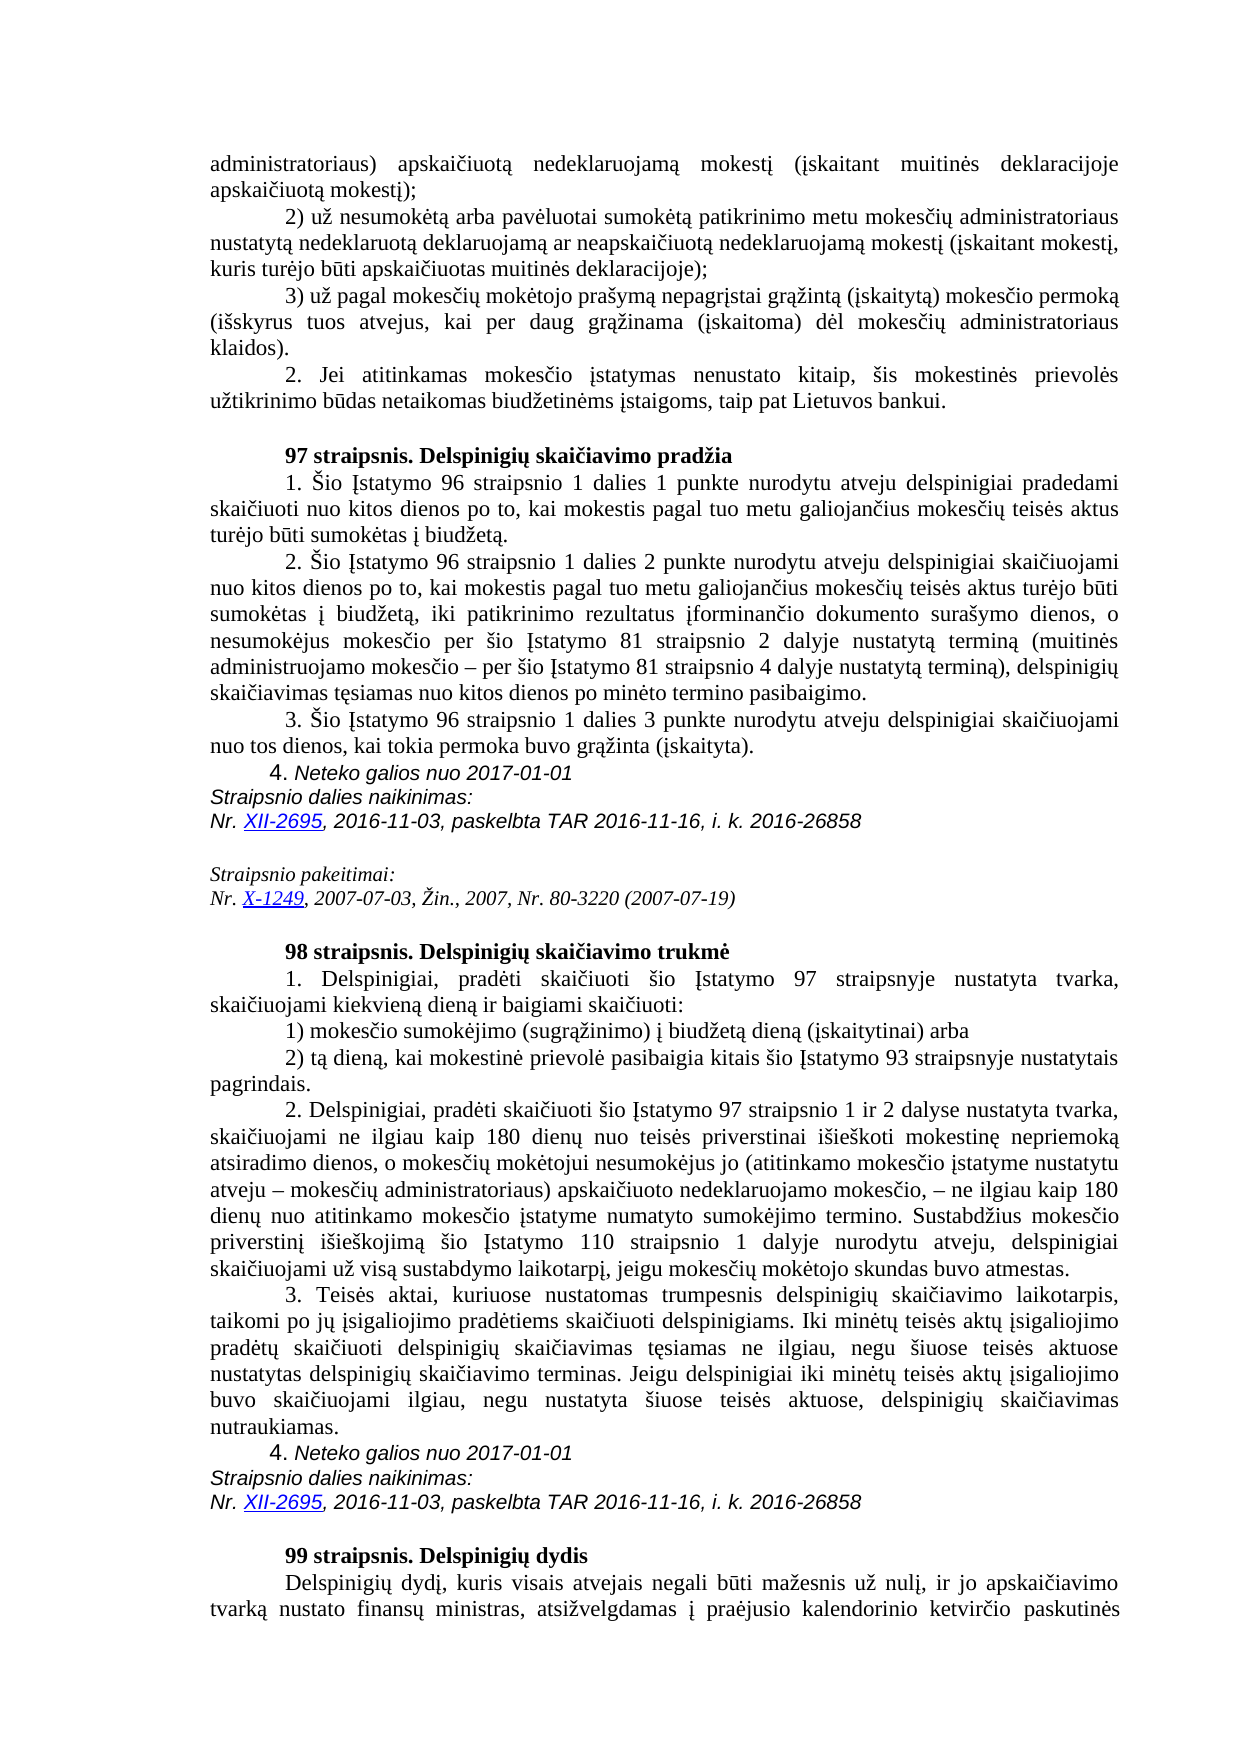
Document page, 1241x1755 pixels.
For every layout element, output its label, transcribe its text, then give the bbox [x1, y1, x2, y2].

text 4. Neteko galios nuo 2017-01-01 [210, 1439, 1120, 1466]
text 2. Delspinigiai, pradėti skaičiuoti šio Įstatymo 97 straipsnio 1 ir 2 dalyse nustatyta tvarka, skaičiuojami ne ilgiau kaip 180 dienų nuo teisės priverstinai išieškoti mokestinę nepriemoką atsiradimo dienos, o mokesčių mokėtojui nesumokėjus jo (atitinkamo mokesčio įstatyme nustatytu atveju – mokesčių administratoriaus) apskaičiuoto nedeklaruojamo mokesčio, – ne ilgiau kaip 180 dienų nuo atitinkamo mokesčio įstatyme numatyto sumokėjimo termino. Sustabdžius mokesčio priverstinį išieškojimą šio Įstatymo 110 straipsnio 1 dalyje nurodytu atveju, delspinigiai skaičiuojami už visą sustabdymo laikotarpį, jeigu mokesčių mokėtojo skundas buvo atmestas. [210, 1097, 1120, 1281]
text 99 straipsnis. Delspinigių dydis [210, 1542, 1120, 1568]
text Straipsnio dalies naikinimas: [210, 1466, 1120, 1489]
text 2. Šio Įstatymo 96 straipsnio 1 dalies 2 punkte nurodytu atveju delspinigiai skaičiuojami nuo kitos dienos po to, kai mokestis pagal tuo metu galiojančius mokesčių teisės aktus turėjo būti sumokėtas į biudžetą, iki patikrinimo rezultatus įforminančio dokumento surašymo dienos, o nesumokėjus mokesčio per šio Įstatymo 81 straipsnio 2 dalyje nustatytą terminą (muitinės administruojamo mokesčio – per šio Įstatymo 81 straipsnio 4 dalyje nustatytą terminą), delspinigių skaičiavimas tęsiamas nuo kitos dienos po minėto termino pasibaigimo. [210, 548, 1120, 706]
text Nr. X-1249, 2007-07-03, Žin., 2007, Nr. 80-3220 (2007-07-19) [210, 886, 1120, 910]
text 3. Teisės aktai, kuriuose nustatomas trumpesnis delspinigių skaičiavimo laikotarpis, taikomi po jų įsigaliojimo pradėtiems skaičiuoti delspinigiams. Iki minėtų teisės aktų įsigaliojimo pradėtų skaičiuoti delspinigių skaičiavimas tęsiamas ne ilgiau, negu šiuose teisės aktuose nustatytas delspinigių skaičiavimo terminas. Jeigu delspinigiai iki minėtų teisės aktų įsigaliojimo buvo skaičiuojami ilgiau, negu nustatyta šiuose teisės aktuose, delspinigių skaičiavimas nutraukiamas. [210, 1281, 1120, 1439]
text 1. Šio Įstatymo 96 straipsnio 1 dalies 1 punkte nurodytu atveju delspinigiai pradedami skaičiuoti nuo kitos dienos po to, kai mokestis pagal tuo metu galiojančius mokesčių teisės aktus turėjo būti sumokėtas į biudžetą. [210, 469, 1120, 548]
text 2) tą dieną, kai mokestinė prievolė pasibaigia kitais šio Įstatymo 93 straipsnyje nustatytais pagrindais. [210, 1044, 1120, 1097]
text Straipsnio pakeitimai: [210, 862, 1120, 886]
text 3) už pagal mokesčių mokėtojo prašymą nepagrįstai grąžintą (įskaitytą) mokesčio permoką (išskyrus tuos atvejus, kai per daug grąžinama (įskaitoma) dėl mokesčių administratoriaus klaidos). [210, 282, 1120, 361]
text 2. Jei atitinkamas mokesčio įstatymas nenustato kitaip, šis mokestinės prievolės užtikrinimo būdas netaikomas biudžetinėms įstaigoms, taip pat Lietuvos bankui. [210, 361, 1120, 413]
text Nr. XII-2695, 2016-11-03, paskelbta TAR 2016-11-16, i. k. 2016-26858 [210, 809, 1120, 833]
text administratoriaus) apskaičiuotą nedeklaruojamą mokestį (įskaitant muitinės deklaracijoje apskaičiuotą mokestį); [210, 150, 1120, 203]
text 3. Šio Įstatymo 96 straipsnio 1 dalies 3 punkte nurodytu atveju delspinigiai skaičiuojami nuo tos dienos, kai tokia permoka buvo grąžinta (įskaityta). [210, 706, 1120, 758]
text Delspinigių dydį, kuris visais atvejais negali būti mažesnis už nulį, ir jo apskaičiavimo tvarką nustato finansų ministras, atsižvelgdamas į praėjusio kalendorinio ketvirčio paskutinės [210, 1568, 1120, 1621]
text Straipsnio dalies naikinimas: [210, 785, 1120, 809]
text 1) mokesčio sumokėjimo (sugrąžinimo) į biudžetą dieną (įskaitytinai) arba [210, 1017, 1120, 1044]
text 4. Neteko galios nuo 2017-01-01 [210, 758, 1120, 785]
text 98 straipsnis. Delspinigių skaičiavimo trukmė [210, 938, 1120, 965]
text Nr. XII-2695, 2016-11-03, paskelbta TAR 2016-11-16, i. k. 2016-26858 [210, 1489, 1120, 1513]
text 2) už nesumokėtą arba pavėluotai sumokėtą patikrinimo metu mokesčių administratoriaus nustatytą nedeklaruotą deklaruojamą ar neapskaičiuotą nedeklaruojamą mokestį (įskaitant mokestį, kuris turėjo būti apskaičiuotas muitinės deklaracijoje); [210, 203, 1120, 282]
text 1. Delspinigiai, pradėti skaičiuoti šio Įstatymo 97 straipsnyje nustatyta tvarka, skaičiuojami kiekvieną dieną ir baigiami skaičiuoti: [210, 965, 1120, 1017]
text 97 straipsnis. Delspinigių skaičiavimo pradžia [210, 442, 1120, 469]
